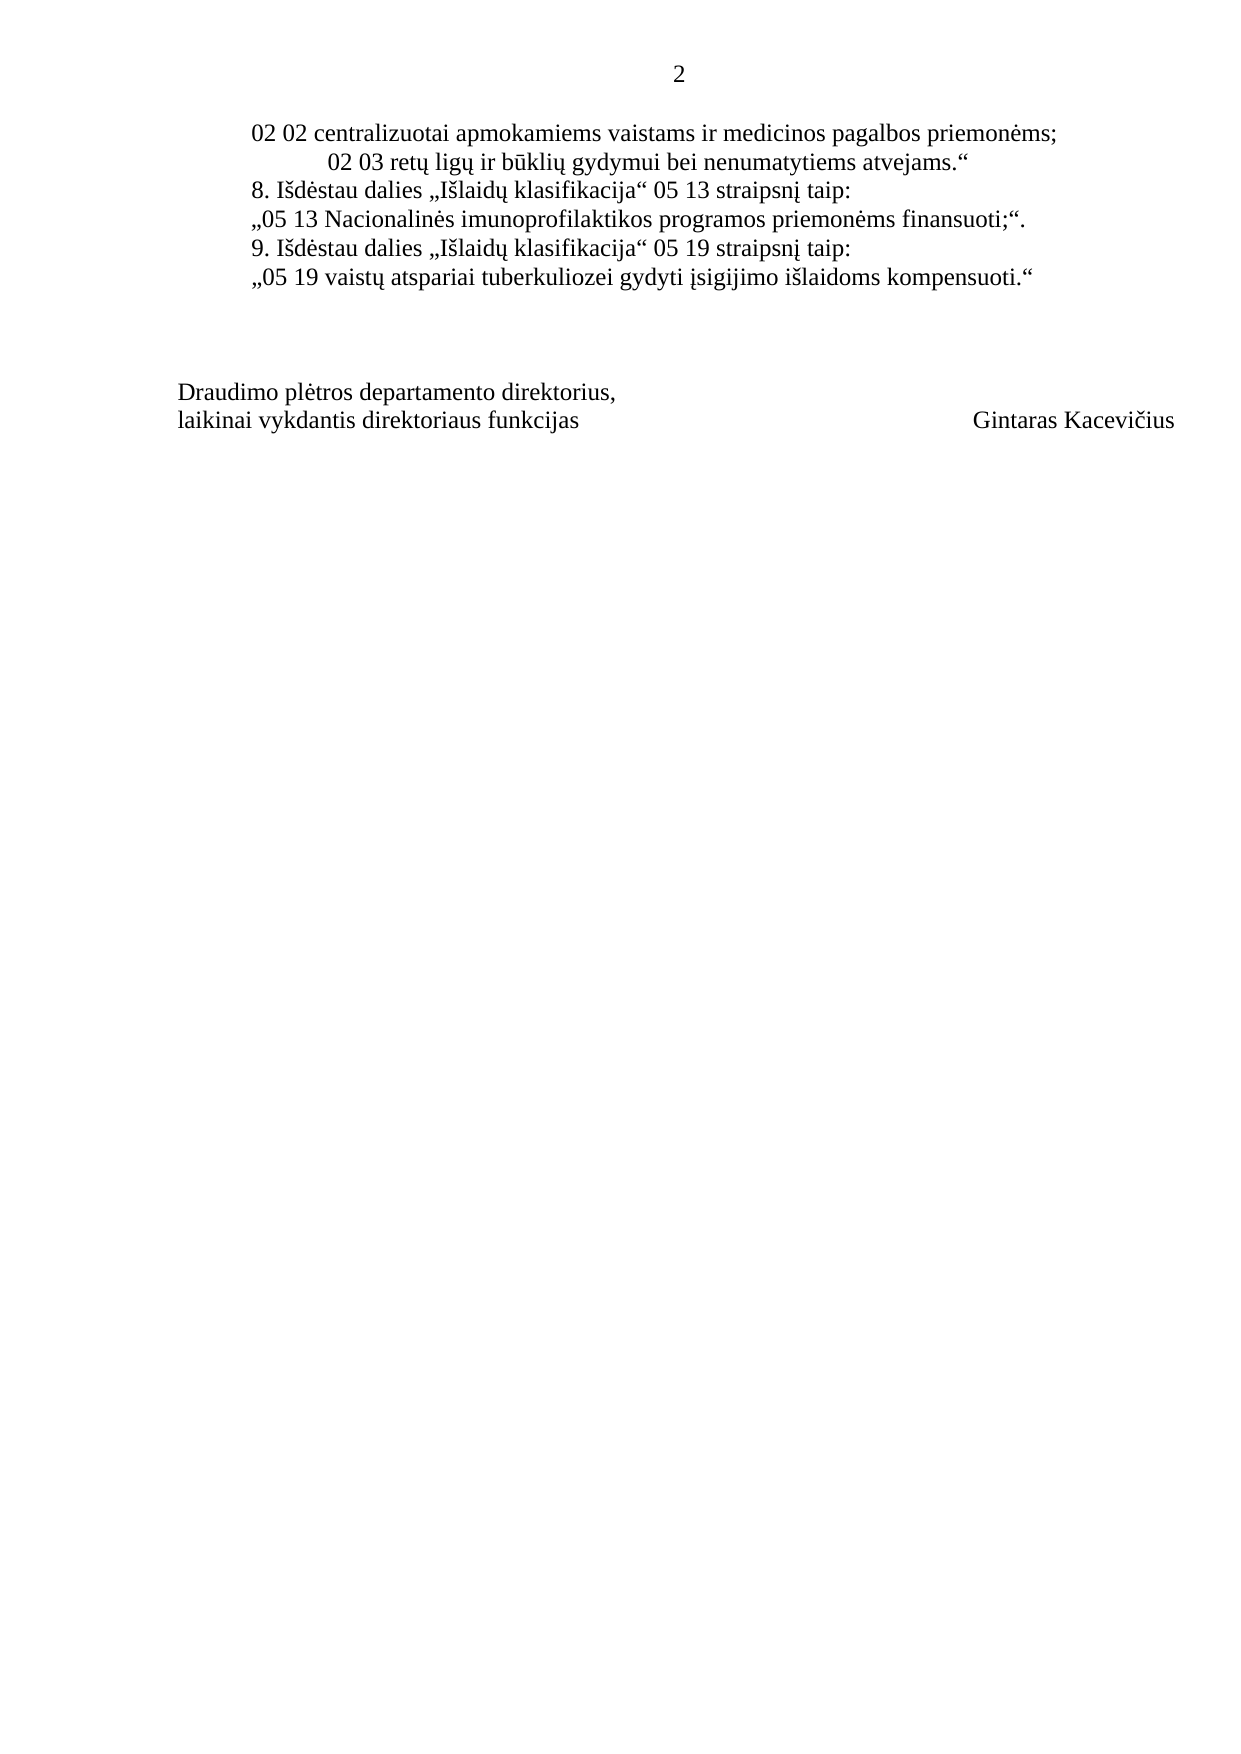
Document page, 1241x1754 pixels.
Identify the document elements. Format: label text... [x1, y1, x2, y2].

text Draudimo plėtros departamento direktorius, [177, 377, 1181, 406]
text 02 03 retų ligų ir būklių gydymui bei nenumatytiems atvejams.“ [177, 147, 1181, 176]
text „05 13 Nacionalinės imunoprofilaktikos programos priemonėms finansuoti;“. [251, 204, 1181, 233]
text 02 02 centralizuotai apmokamiems vaistams ir medicinos pagalbos priemonėms; [251, 118, 1181, 147]
text 8. Išdėstau dalies „Išlaidų klasifikacija“ 05 13 straipsnį taip: [177, 176, 1181, 204]
text laikinai vykdantis direktoriaus funkcijas Gintaras Kacevičius [177, 406, 1181, 434]
text „05 19 vaistų atspariai tuberkuliozei gydyti įsigijimo išlaidoms kompensuoti.“ [177, 262, 1181, 291]
text 9. Išdėstau dalies „Išlaidų klasifikacija“ 05 19 straipsnį taip: [177, 233, 1181, 262]
